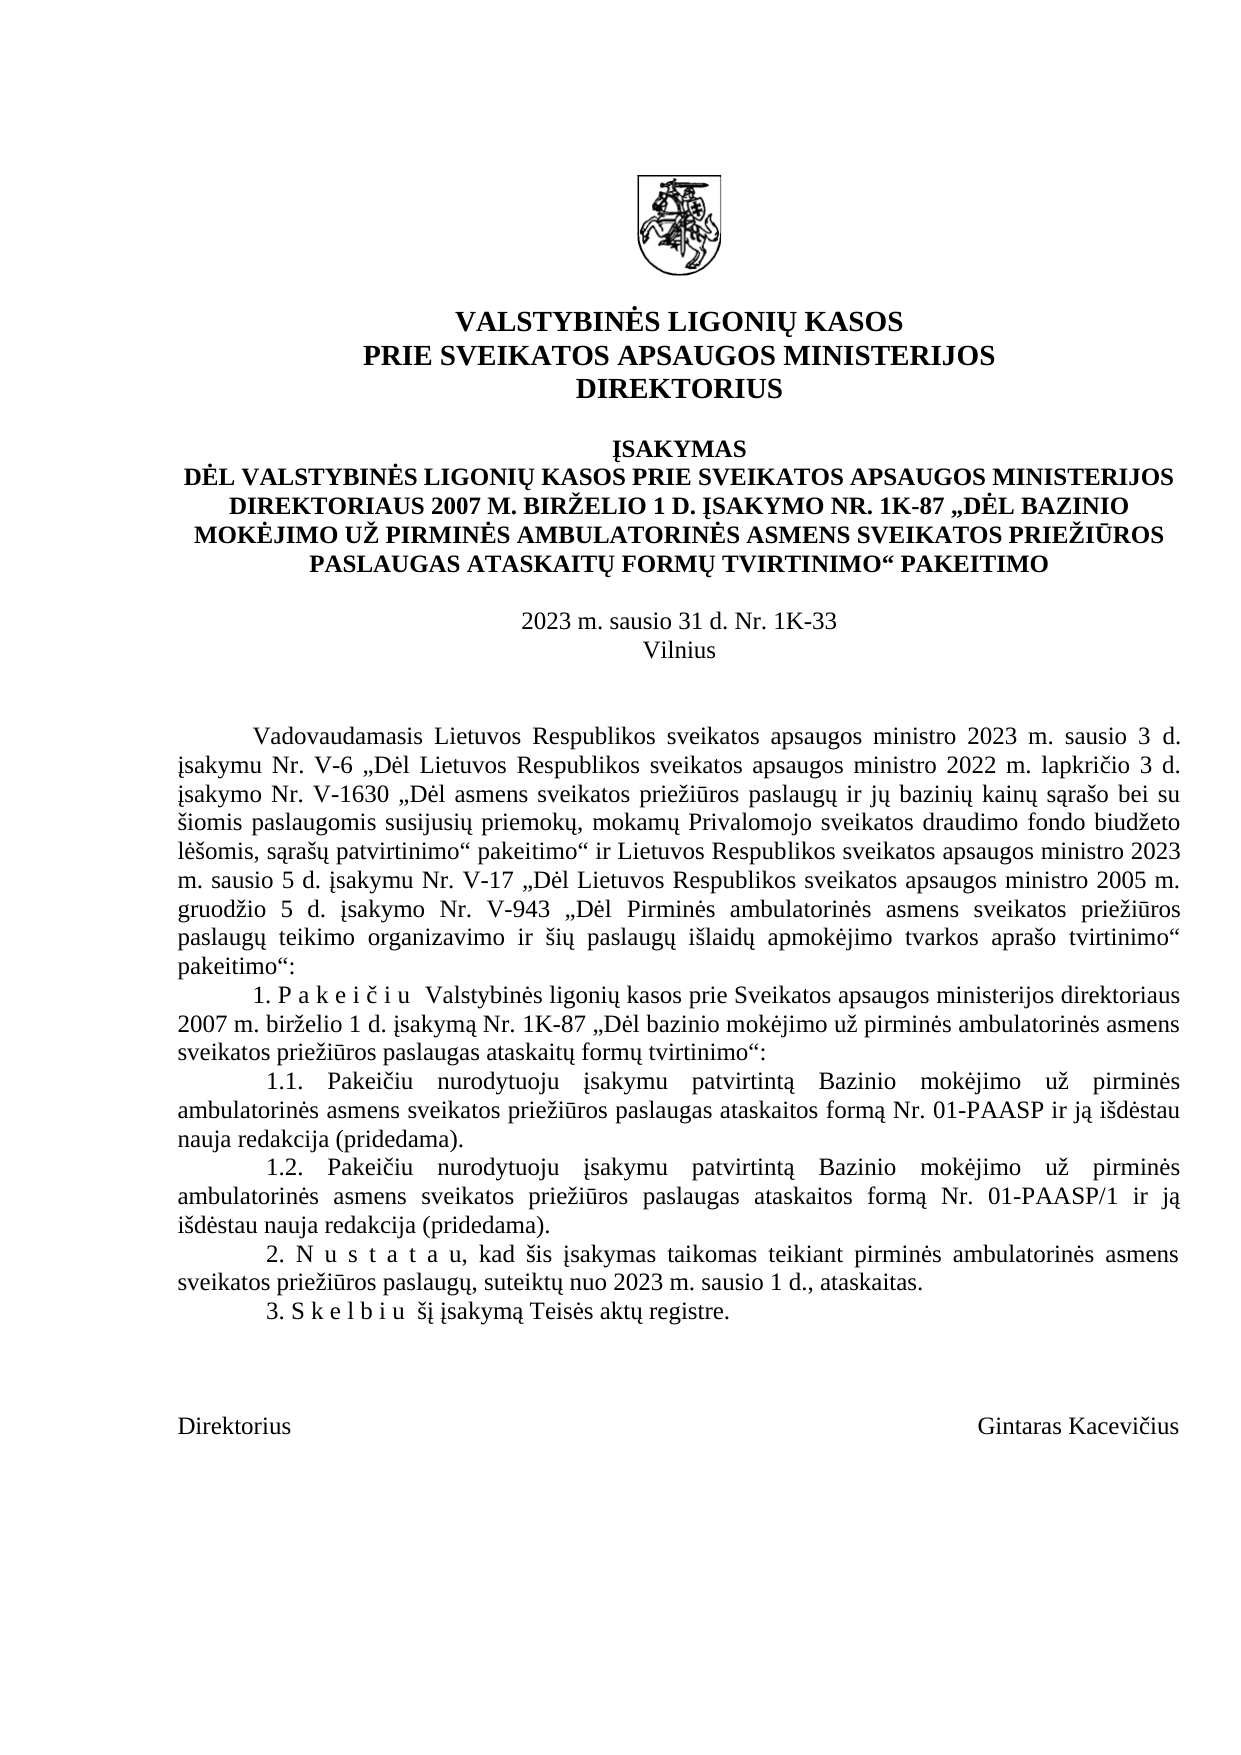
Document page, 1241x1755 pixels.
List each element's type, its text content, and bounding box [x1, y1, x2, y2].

text VALSTYBINĖS LIGONIŲ KASOS [177, 304, 1181, 338]
text 1.1. Pakeičiu nurodytuoju įsakymu patvirtintą Bazinio mokėjimo už pirminės ambulatorinės asmens sveikatos priežiūros paslaugas ataskaitos formą Nr. 01-PAASP ir ją išdėstau nauja redakcija (pridedama). [177, 1066, 1181, 1152]
text DĖL VALSTYBINĖS LIGONIŲ KASOS PRIE SVEIKATOS APSAUGOS MINISTERIJOS DIREKTORIAUS 2007 M. BIRŽELIO 1 D. ĮSAKYMO NR. 1K-87 „DĖL BAZINIO MOKĖJIMO UŽ PIRMINĖS AMBULATORINĖS ASMENS SVEIKATOS PRIEŽIŪROS PASLAUGAS ATASKAITŲ FORMŲ TVIRTINIMO“ PAKEITIMO [177, 462, 1181, 577]
text DIREKTORIUS [177, 371, 1181, 405]
text Direktorius Gintaras Kacevičius [177, 1411, 1181, 1440]
text Vilnius [177, 635, 1181, 664]
text ĮSAKYMAS [177, 434, 1181, 462]
text 2023 m. sausio 31 d. Nr. 1K-33 [177, 606, 1181, 635]
text 3. S k e l b i u šį įsakymą Teisės aktų registre. [177, 1296, 1181, 1325]
text Vadovaudamasis Lietuvos Respublikos sveikatos apsaugos ministro 2023 m. sausio 3 d. įsakymu Nr. V-6 „Dėl Lietuvos Respublikos sveikatos apsaugos ministro 2022 m. lapkričio 3 d. įsakymo Nr. V-1630 „Dėl asmens sveikatos priežiūros paslaugų ir jų bazinių kainų sąrašo bei su šiomis paslaugomis susijusių priemokų, mokamų Privalomojo sveikatos draudimo fondo biudžeto lėšomis, sąrašų patvirtinimo“ pakeitimo“ ir Lietuvos Respublikos sveikatos apsaugos ministro 2023 m. sausio 5 d. įsakymu Nr. V-17 „Dėl Lietuvos Respublikos sveikatos apsaugos ministro 2005 m. gruodžio 5 d. įsakymo Nr. V-943 „Dėl Pirminės ambulatorinės asmens sveikatos priežiūros paslaugų teikimo organizavimo ir šių paslaugų išlaidų apmokėjimo tvarkos aprašo tvirtinimo“ pakeitimo“: [177, 721, 1181, 980]
text 1. P a k e i č i u Valstybinės ligonių kasos prie Sveikatos apsaugos ministerijos direktoriaus 2007 m. birželio 1 d. įsakymą Nr. 1K-87 „Dėl bazinio mokėjimo už pirminės ambulatorinės asmens sveikatos priežiūros paslaugas ataskaitų formų tvirtinimo“: [177, 980, 1181, 1066]
text PRIE SVEIKATOS APSAUGOS MINISTERIJOS [177, 338, 1181, 371]
text 2. N u s t a t a u, kad šis įsakymas taikomas teikiant pirminės ambulatorinės asmens sveikatos priežiūros paslaugų, suteiktų nuo 2023 m. sausio 1 d., ataskaitas. [177, 1239, 1181, 1296]
text 1.2. Pakeičiu nurodytuoju įsakymu patvirtintą Bazinio mokėjimo už pirminės ambulatorinės asmens sveikatos priežiūros paslaugas ataskaitos formą Nr. 01-PAASP/1 ir ją išdėstau nauja redakcija (pridedama). [177, 1152, 1181, 1239]
